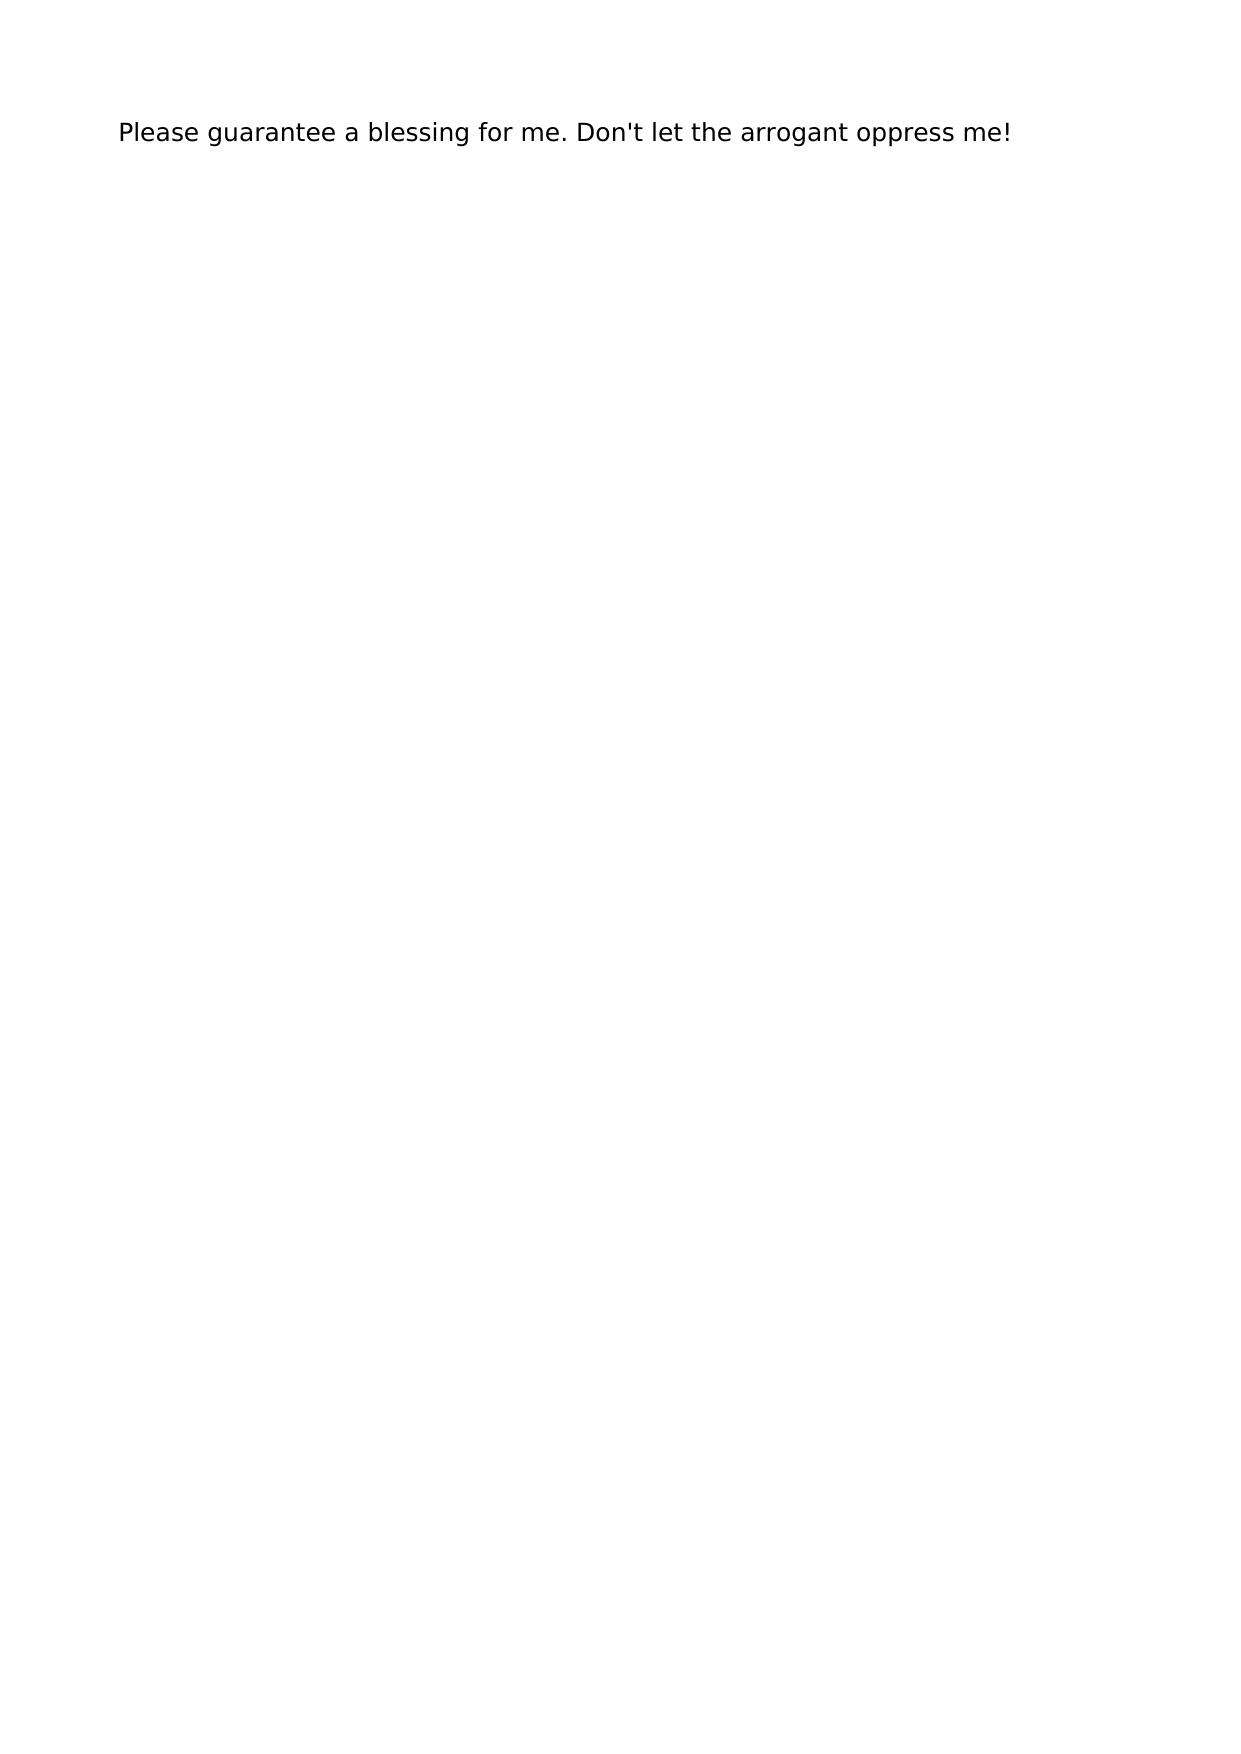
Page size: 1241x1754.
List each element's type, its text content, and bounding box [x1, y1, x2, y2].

text Please guarantee a blessing for me. Don't let the arrogant oppress me! [118, 118, 1122, 147]
